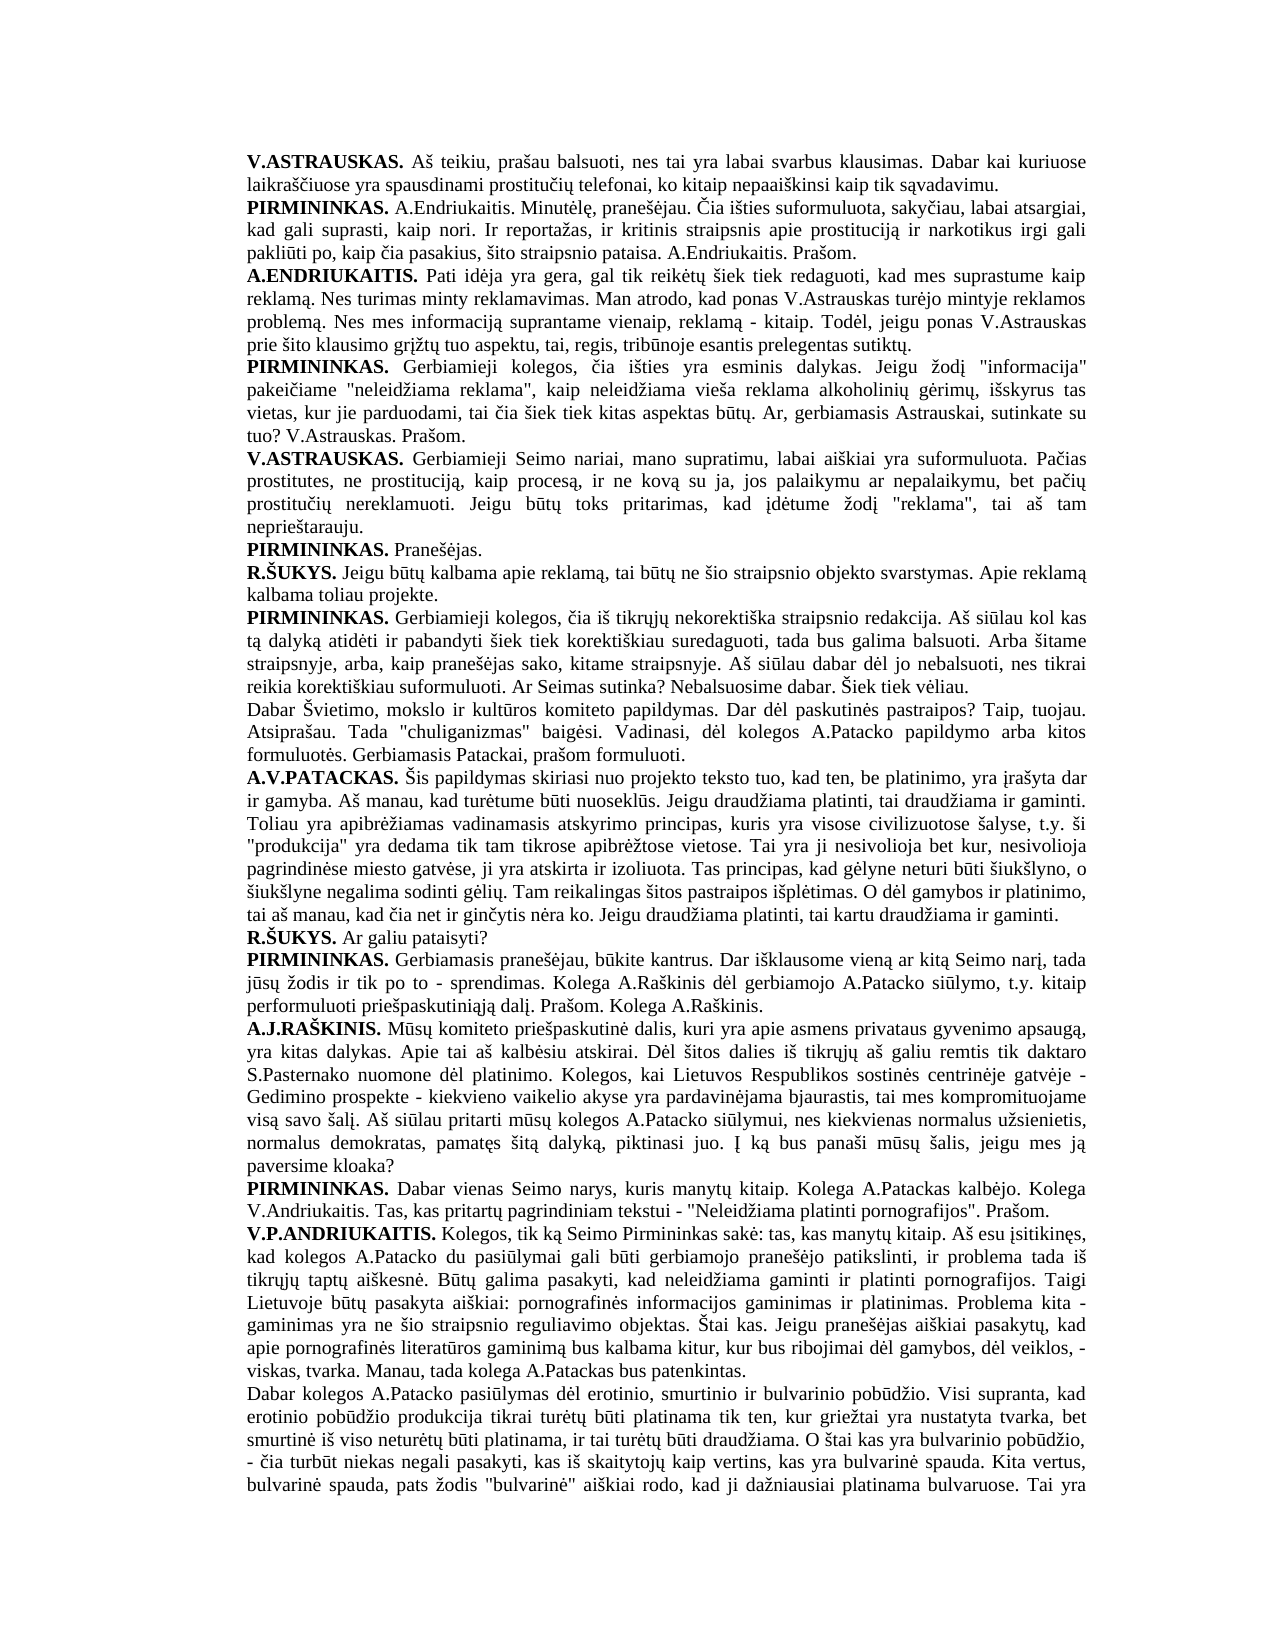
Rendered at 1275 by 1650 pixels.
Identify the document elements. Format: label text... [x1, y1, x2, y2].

text V.ASTRAUSKAS. Gerbiamieji Seimo nariai, mano supratimu, labai aiškiai yra suformuluota. Pačias prostitutes, ne prostituciją, kaip procesą, ir ne kovą su ja, jos palaikymu ar nepalaikymu, bet pačių prostitučių nereklamuoti. Jeigu būtų toks pritarimas, kad įdėtume žodį "reklama", tai aš tam neprieštarauju. [247, 447, 1087, 538]
text V.P.ANDRIUKAITIS. Kolegos, tik ką Seimo Pirmininkas sakė: tas, kas manytų kitaip. Aš esu įsitikinęs, kad kolegos A.Patacko du pasiūlymai gali būti gerbiamojo pranešėjo patikslinti, ir problema tada iš tikrųjų taptų aiškesnė. Būtų galima pasakyti, kad neleidžiama gaminti ir platinti pornografijos. Taigi Lietuvoje būtų pasakyta aiškiai: pornografinės informacijos gaminimas ir platinimas. Problema kita - gaminimas yra ne šio straipsnio reguliavimo objektas. Štai kas. Jeigu pranešėjas aiškiai pasakytų, kad apie pornografinės literatūros gaminimą bus kalbama kitur, kur bus ribojimai dėl gamybos, dėl veiklos, - viskas, tvarka. Manau, tada kolega A.Patackas bus patenkintas. [247, 1222, 1087, 1382]
text PIRMININKAS. Dabar vienas Seimo narys, kuris manytų kitaip. Kolega A.Patackas kalbėjo. Kolega V.Andriukaitis. Tas, kas pritartų pagrindiniam tekstui - "Neleidžiama platinti pornografijos". Prašom. [247, 1177, 1087, 1222]
text A.J.RAŠKINIS. Mūsų komiteto priešpaskutinė dalis, kuri yra apie asmens privataus gyvenimo apsaugą, yra kitas dalykas. Apie tai aš kalbėsiu atskirai. Dėl šitos dalies iš tikrųjų aš galiu remtis tik daktaro S.Pasternako nuomone dėl platinimo. Kolegos, kai Lietuvos Respublikos sostinės centrinėje gatvėje - Gedimino prospekte - kiekvieno vaikelio akyse yra pardavinėjama bjaurastis, tai mes kompromituojame visą savo šalį. Aš siūlau pritarti mūsų kolegos A.Patacko siūlymui, nes kiekvienas normalus užsienietis, normalus demokratas, pamatęs šitą dalyką, piktinasi juo. Į ką bus panaši mūsų šalis, jeigu mes ją paversime kloaka? [247, 1017, 1087, 1177]
text A.ENDRIUKAITIS. Pati idėja yra gera, gal tik reikėtų šiek tiek redaguoti, kad mes suprastume kaip reklamą. Nes turimas minty reklamavimas. Man atrodo, kad ponas V.Astrauskas turėjo mintyje reklamos problemą. Nes mes informaciją suprantame vienaip, reklamą - kitaip. Todėl, jeigu ponas V.Astrauskas prie šito klausimo grįžtų tuo aspektu, tai, regis, tribūnoje esantis prelegentas sutiktų. [247, 264, 1087, 355]
text A.V.PATACKAS. Šis papildymas skiriasi nuo projekto teksto tuo, kad ten, be platinimo, yra įrašyta dar ir gamyba. Aš manau, kad turėtume būti nuoseklūs. Jeigu draudžiama platinti, tai draudžiama ir gaminti. Toliau yra apibrėžiamas vadinamasis atskyrimo principas, kuris yra visose civilizuotose šalyse, t.y. ši "produkcija" yra dedama tik tam tikrose apibrėžtose vietose. Tai yra ji nesivolioja bet kur, nesivolioja pagrindinėse miesto gatvėse, ji yra atskirta ir izoliuota. Tas principas, kad gėlyne neturi būti šiukšlyno, o šiukšlyne negalima sodinti gėlių. Tam reikalingas šitos pastraipos išplėtimas. O dėl gamybos ir platinimo, tai aš manau, kad čia net ir ginčytis nėra ko. Jeigu draudžiama platinti, tai kartu draudžiama ir gaminti. [247, 766, 1087, 926]
text R.ŠUKYS. Ar galiu pataisyti? [247, 926, 1087, 948]
text Dabar kolegos A.Patacko pasiūlymas dėl erotinio, smurtinio ir bulvarinio pobūdžio. Visi supranta, kad erotinio pobūdžio produkcija tikrai turėtų būti platinama tik ten, kur griežtai yra nustatyta tvarka, bet smurtinė iš viso neturėtų būti platinama, ir tai turėtų būti draudžiama. O štai kas yra bulvarinio pobūdžio, - čia turbūt niekas negali pasakyti, kas iš skaitytojų kaip vertins, kas yra bulvarinė spauda. Kita vertus, bulvarinė spauda, pats žodis "bulvarinė" aiškiai rodo, kad ji dažniausiai platinama bulvaruose. Tai yra [247, 1382, 1087, 1496]
text Dabar Švietimo, mokslo ir kultūros komiteto papildymas. Dar dėl paskutinės pastraipos? Taip, tuojau. Atsiprašau. Tada "chuliganizmas" baigėsi. Vadinasi, dėl kolegos A.Patacko papildymo arba kitos formuluotės. Gerbiamasis Patackai, prašom formuluoti. [247, 697, 1087, 766]
text PIRMININKAS. A.Endriukaitis. Minutėlę, pranešėjau. Čia išties suformuluota, sakyčiau, labai atsargiai, kad gali suprasti, kaip nori. Ir reportažas, ir kritinis straipsnis apie prostituciją ir narkotikus irgi gali pakliūti po, kaip čia pasakius, šito straipsnio pataisa. A.Endriukaitis. Prašom. [247, 196, 1087, 264]
text V.ASTRAUSKAS. Aš teikiu, prašau balsuoti, nes tai yra labai svarbus klausimas. Dabar kai kuriuose laikraščiuose yra spausdinami prostitučių telefonai, ko kitaip nepaaiškinsi kaip tik sąvadavimu. [247, 150, 1087, 196]
text PIRMININKAS. Gerbiamasis pranešėjau, būkite kantrus. Dar išklausome vieną ar kitą Seimo narį, tada jūsų žodis ir tik po to - sprendimas. Kolega A.Raškinis dėl gerbiamojo A.Patacko siūlymo, t.y. kitaip performuluoti priešpaskutiniąją dalį. Prašom. Kolega A.Raškinis. [247, 948, 1087, 1017]
text PIRMININKAS. Pranešėjas. [247, 538, 1087, 561]
text R.ŠUKYS. Jeigu būtų kalbama apie reklamą, tai būtų ne šio straipsnio objekto svarstymas. Apie reklamą kalbama toliau projekte. [247, 561, 1087, 606]
text PIRMININKAS. Gerbiamieji kolegos, čia išties yra esminis dalykas. Jeigu žodį "informacija" pakeičiame "neleidžiama reklama", kaip neleidžiama vieša reklama alkoholinių gėrimų, išskyrus tas vietas, kur jie parduodami, tai čia šiek tiek kitas aspektas būtų. Ar, gerbiamasis Astrauskai, sutinkate su tuo? V.Astrauskas. Prašom. [247, 355, 1087, 447]
text PIRMININKAS. Gerbiamieji kolegos, čia iš tikrųjų nekorektiška straipsnio redakcija. Aš siūlau kol kas tą dalyką atidėti ir pabandyti šiek tiek korektiškiau suredaguoti, tada bus galima balsuoti. Arba šitame straipsnyje, arba, kaip pranešėjas sako, kitame straipsnyje. Aš siūlau dabar dėl jo nebalsuoti, nes tikrai reikia korektiškiau suformuluoti. Ar Seimas sutinka? Nebalsuosime dabar. Šiek tiek vėliau. [247, 606, 1087, 697]
